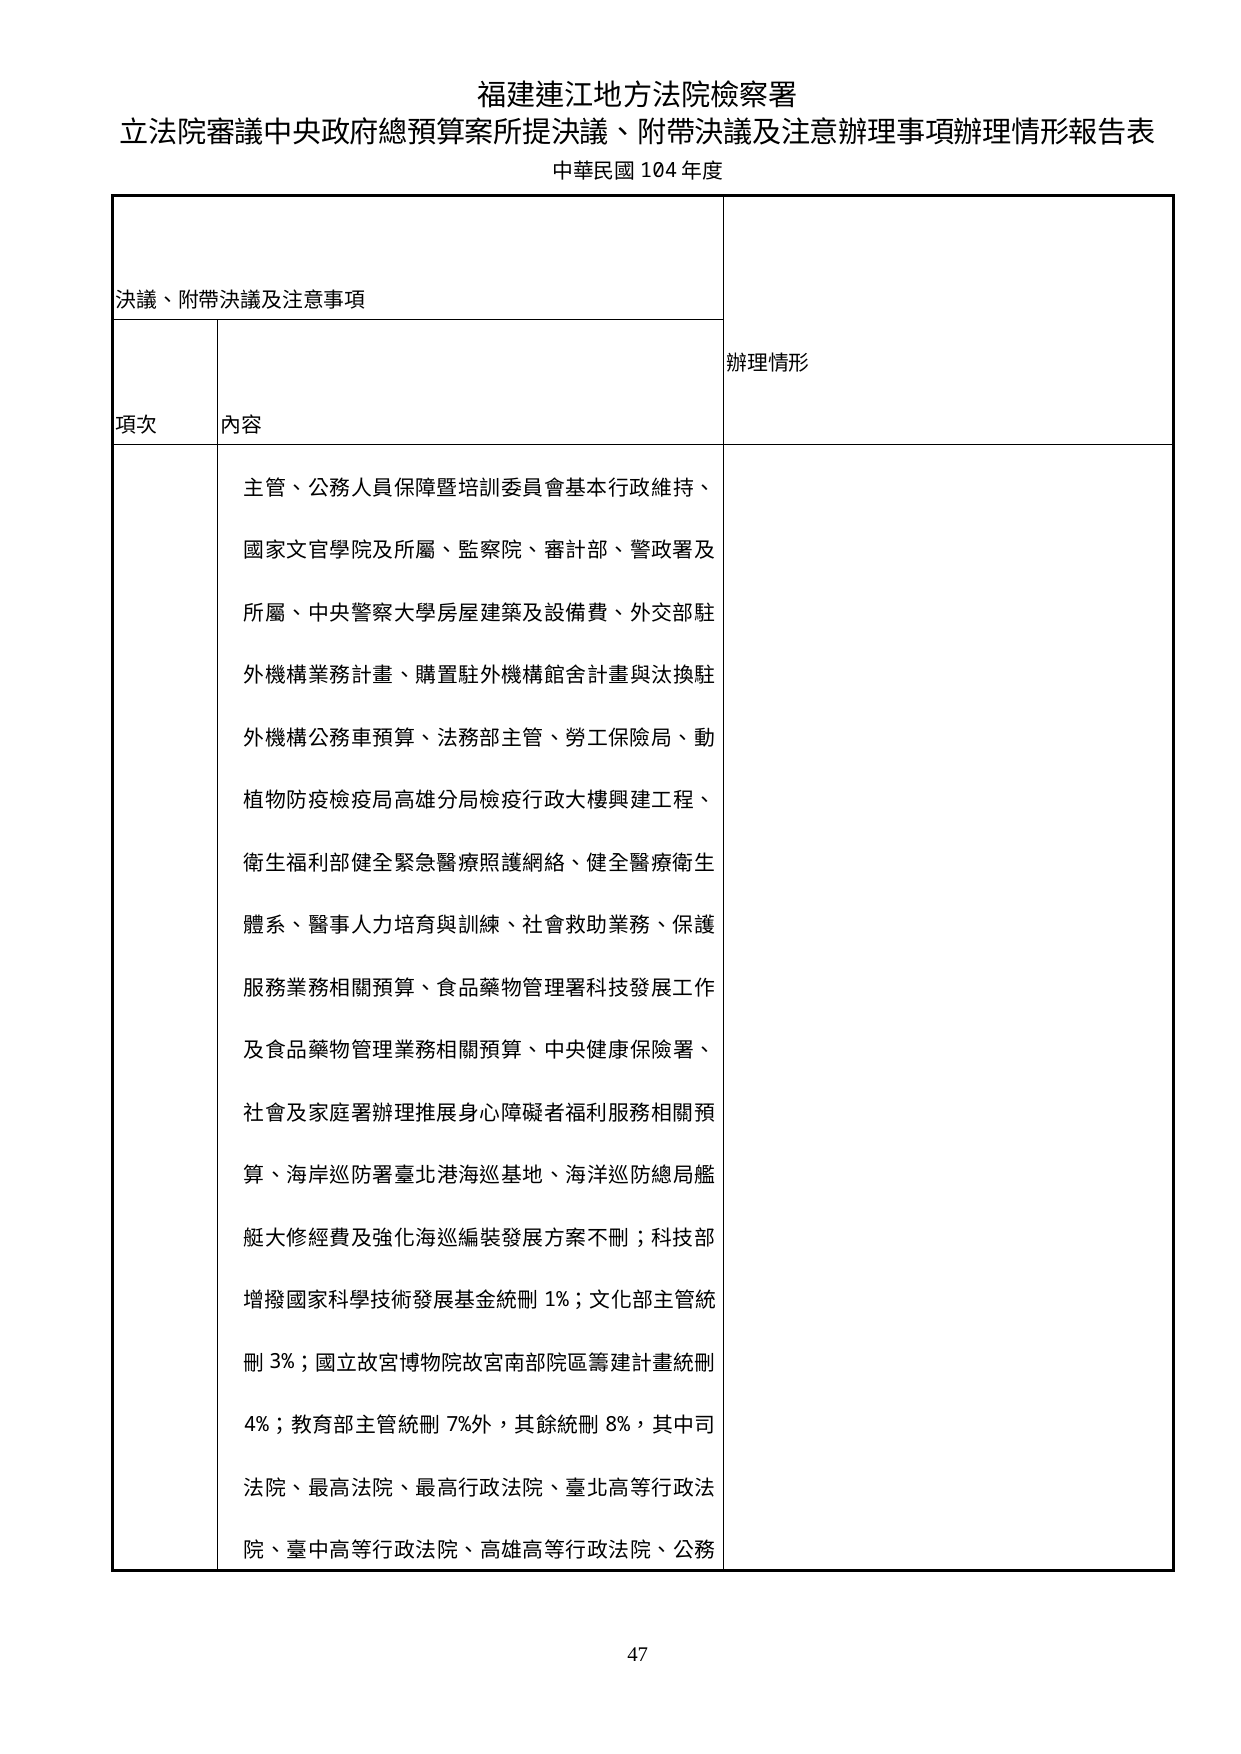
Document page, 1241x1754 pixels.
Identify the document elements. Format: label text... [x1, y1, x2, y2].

table_cell 項次 [114, 320, 217, 444]
table_cell [724, 445, 1172, 1569]
table_cell 內容 [218, 320, 723, 444]
table_header 決議、附帶決議及注意事項 [114, 197, 723, 319]
table_cell 104年度中央政府總預算案針對各機關及所屬統刪項目如下： 1.油料：統刪30%；另隨同減列交通部辦理離島載客船舶油價補貼0.07億元、公路總局辦理公共運輸油價補貼1.05億元。 2.大陸地區旅費：統刪10%。 3.委辦費：除人事行政總處、公務人力發展中心、中央選舉委員會及所屬、公務人員保障暨培訓委員會、警政署及所屬、外交部主管、教育部主管、法務部主管、勞工保險局、職業安全衛生署危險性機械及設備檢查與管理、動植物防疫檢疫局及所屬屠宰衛生檢查、畜禽藥物殘留檢測及檢疫偵測犬業務、衛生福利部落實長照十年計畫、推動長照服務體系及長照服務網業務相關預算、健全緊急醫療照護網絡、健全醫療衛生體系、醫事人力培育與訓練、推動身心障礙醫療復建網絡、社會救助業務、保護服務業務、規劃建立社會工作專業、推動性別暴力防治相關預算、食品藥物管理署科技發展工作及食品藥物管理業務相關預算、社會及家庭署辦理推展身心障礙者福利服務相關預算、文化部主管不刪；智慧財產局、工業局工業技術升級輔導計畫、標準檢驗局及所屬辦理國家度量衡標準實驗室整體運作與發展及民生化學計量標準計畫統刪1%外，其餘統刪10%，其中大陸委員會、考試院、營建署及所屬、消防署及所屬、入出國及移民署、建築研究所、國防部所屬、財政部、國庫署、交通部、中央氣象局、觀光局及所屬、運輸研究所、農業委員會、茶業改良場、疾病管制署、中央健康保險署、社會及家庭署、新竹科學工業園區管理局及所屬、中部科學工業園區管理局及所屬、保險局改以其他項目刪減替代，科目自行調整。 4.一般事務費：除中央研究院、人事行政總處及所屬、國立故宮博物院、中央選舉委員會及所屬、立法院主管、公務人員保障暨培訓委員會、國家文官學院及所屬、監察院、警政署及所屬、外交部主管、體育署、法務部主管、智慧財產局、工業局工業技術升級輔導計畫、勞工保險局、衛生福利部落實長照十年計畫、推動長照服務體系及長照服務網業務相關預算、健全緊急醫療照護網絡、健全醫療衛生體系、醫事人力培育與訓練、推動身心障礙醫療復建網絡、社會救助業務、保護服務業務、規劃建立社會工作專業、推動性別暴力防治相關預算、食品藥物管理署科技發展工作及食品藥物管理業務相關預算、中央健康保險署、社會及家庭署辦理推展身心障礙者福利服務相關預算、國軍退除役官兵輔導委員會聘用照顧服務員及護理人員相關預算不刪外，其餘統刪5%，其中總統府、國家發展委員會、國家通訊傳播委員會、公務人員退休撫卹基金監理委員會、營建署及所屬、消防署及所屬、空中勤務總隊、國防部所屬、賦稅署、臺北國稅局、高雄國稅局、北區國稅局及所屬、中區國稅局及所屬、南區國稅局及所屬、關務署及所屬、財政資訊中心、教育部、國家圖書館、國立公共資訊圖書館、國立教育廣播電臺、國立海洋科技博物館、中小企業處、交通部、民用航空局、中央氣象局、觀光局及所屬、運輸研究所、原子能委員會、放射性物料管理局、核能研究所、水土保持局、農業試驗所、林業試驗所、種苗改良繁殖場、桃園區農業改良場、花蓮區農業改良場、衛生福利部、社會及家庭署、環境檢驗所、環境保護人員訓練所、海岸巡防署主管、新竹科學工業園區管理局及所屬、證券期貨局改以其他項目刪減替代，科目自行調整。 5.軍事裝備設施、房屋建築、車輛及辦公器具、設施及機械設備養護費：除人事行政總處及所屬、國立故宮博物院、中央選舉委員會及所屬、立法院主管、公務人員保障暨培訓委員會、國家文官學院及所屬、監察院、警政署及所屬、中央警察大學設施及機械設備養護費、外交部駐外機構業務計畫、體育署、法務部主管、衛生福利部落實長照十年計畫、推動長照服務體系及長照服務網業務相關預算、保護服務業務相關預算、食品藥物管理署科技發展工作及食品藥物管理業務相關預算、海洋巡防總局艦艇歲修及機械儀器養護費不刪外，其餘統刪5%，其中國家安全會議、國史館臺灣文獻館、中央研究院、行政院、主計總處、國家發展委員會、考試院、公務人員退休撫卹基金監理委員會、內政部、營建署及所屬、消防署及所屬、入出國及移民署、國防部所屬、財政部、國庫署、賦稅署、臺北國稅局、高雄國稅局、北區國稅局及所屬、中區國稅局及所屬、南區國稅局及所屬、關務署及所屬、財政資訊中心、國家圖書館、國立公共資訊圖書館、國立教育廣播電臺、國立海洋科技博物館、交通部、民用航空局、中央氣象局、觀光局及所屬、運輸研究所、公路總局及所屬、原子能委員會、放射性物料管理局、農業委員會、水土保持局、林業試驗所、特有生物研究保育中心、漁業署及所屬、衛生福利部、疾病管制署、中央健康保險署、環境保護署、環境檢驗所、環境保護人員訓練所、海岸巡防署主管、新竹科學工業園區管理局及所屬改以其他項目刪減替代，科目自行調整。 6.國內旅費：除中央研究院、人事行政總處及所屬、國立故宮博物院、中央選舉委員會及所屬、公務人員保障暨培訓委員會、國家文官學院及所屬、監察院主管、警政署及所屬、體育署、法務部主管、工業局工業技術升級輔導計畫、衛生福利部落實長照十年計畫、推動長照服務體系及長照服務網業務相關預算、健全緊急醫療照護網絡、健全醫療衛生體系、醫事人力培育與訓練、推動身心障礙醫療復建網絡、社會救助業務、保護服務業務、規劃建立社會工作專業相關預算、食品藥物管理署科技發展工作及食品藥物管理業務相關預算、社會及家庭署辦理推展身心障礙者福利服務相關預算不刪外，其餘統刪5%，其中國史館臺灣文獻館、主計總處、國家發展委員會、考試院、內政部、營建署及所屬、消防署及所屬、役政署、入出國及移民署、空中勤務總隊、國防部所屬、賦稅署、臺北國稅局、高雄國稅局、北區國稅局及所屬、中區國稅局及所屬、南區國稅局及所屬、關務署及所屬、財政資訊中心、國家圖書館、國立公共資訊圖書館、國立教育廣播電臺、國立海洋科技博物館、交通部、中央氣象局、觀光局及所屬、運輸研究所、公路總局及所屬、原子能委員會、放射性物料管理局、農業委員會、水土保持局、衛生福利部、疾病管制署、社會及家庭署、環境保護署、環境檢驗所、環境保護人員訓練所、新竹科學工業園區管理局及所屬、檢查局、臺灣省政府改以其他項目刪減替代，科目自行調整。 7.國外旅費：除中央研究院、人事行政總處及所屬、國立故宮博物院、中央選舉委員會及所屬、立法院主管委員國會交流事務費、公務人員保障暨培訓委員會、國家文官學院及所屬、監察院、警政署及所屬、中央警察大學、外交部主管、體育署、法務部主管、衛生福利部落實長照十年計畫、推動長照服務體系及長照服務網業務相關預算、推動身心障礙醫療復建網絡、保護服務業務相關預算、食品藥物管理署科技發展工作及食品藥物管理業務相關預算、社會及家庭署辦理推展身心障礙者福利服務相關預算、文化部主管不刪外，其餘統刪5%，其中行政院、主計總處、國家發展委員會、檔案管理局、飛航安全調查委員會、客家委員會及所屬、考試院、銓敘部、公務人員退休撫卹基金監理委員會、公務人員退休撫卹基金管理委員會、審計部、內政部、營建署及所屬、消防署及所屬、役政署、入出國及移民署、建築研究所、空中勤務總隊、國防部所屬、財政部、國庫署、賦稅署、臺北國稅局、高雄國稅局、北區國稅局及所屬、中區國稅局及所屬、南區國稅局及所屬、財政資訊中心、教育部、國民及學前教育署、青年發展署、國家圖書館、國立公共資訊圖書館、國立教育廣播電臺、國家教育研究院、國立海洋科技博物館、工業局、標準檢驗局及所屬、智慧財產局、水利署及所屬、中央地質調查所、交通部、民用航空局、中央氣象局、觀光局及所屬、運輸研究所、公路總局及所屬、勞工保險局、勞動力發展署及所屬、職業安全衛生署、勞動及職業安全衛生研究所、僑務委員會、原子能委員會、輻射偵測中心、放射性物料管理局、核能研究所、農業委員會、林務局、水土保持局、農業試驗所、林業試驗所、水產試驗所、畜產試驗所、家畜衛生試驗所、特有生物研究保育中心、種苗改良繁殖場、高雄區農業改良場、漁業署及所屬、動植物防疫檢疫局及所屬、農糧署及所屬、衛生福利部、疾病管制署、中央健康保險署、社會及家庭署、環境檢驗所、環境保護人員訓練所、新竹科學工業園區管理局及所屬、中部科學工業園區管理局及所屬、南部科學工業園區管理局及所屬、檢查局、臺灣省政府、臺灣省諮議會、福建省政府改以其他項目刪減替代，科目自行調整。 8.出國教育訓練費：除中央研究院、人事行政總處及所屬、中央選舉委員會及所屬、公務人員保障暨培訓委員會、國家文官學院及所屬、警政署及所屬、外交部駐外機構業務計畫、法務部主管、食品藥物管理署科技發展工作及食品藥物管理業務相關預算、文化部主管不刪外，其餘統刪5%，其中主計總處、國家發展委員會、公平交易委員會、飛航安全調查委員會、消防署及所屬、空中勤務總隊、國防部所屬、財政部、關務署及所屬、交通部、中央氣象局、原子能委員會、核能研究所、農業委員會、農業試驗所、水產試驗所、畜產試驗所、家畜衛生試驗所、特有生物研究保育中心、種苗改良繁殖場、臺中區農業改良場、臺南區農業改良場、高雄區農業改良場、花蓮區農業改良場、衛生福利部、疾病管制署、環境保護署、檢查局改以其他項目刪減替代，科目自行調整。 9.設備及投資：除資產作價投資、中央研究院、人事行政總處及所屬、中央選舉委員會及所屬、立法院主管、公務人員保障暨培訓委員會基本行政維持、國家文官學院及所屬、監察院、審計部、警政署及所屬、中央警察大學房屋建築及設備費、外交部駐外機構業務計畫、購置駐外機構館舍計畫與汰換駐外機構公務車預算、法務部主管、勞工保險局、動植物防疫檢疫局高雄分局檢疫行政大樓興建工程、衛生福利部健全緊急醫療照護網絡、健全醫療衛生體系、醫事人力培育與訓練、社會救助業務、保護服務業務相關預算、食品藥物管理署科技發展工作及食品藥物管理業務相關預算、中央健康保險署、社會及家庭署辦理推展身心障礙者福利服務相關預算、海岸巡防署臺北港海巡基地、海洋巡防總局艦艇大修經費及強化海巡編裝發展方案不刪；科技部增撥國家科學技術發展基金統刪1%；文化部主管統刪3%；國立故宮博物院故宮南部院區籌建計畫統刪4%；教育部主管統刪7%外，其餘統刪8%，其中司法院、最高法院、最高行政法院、臺北高等行政法院、臺中高等行政法院、高雄高等行政法院、公務員懲戒委員會、法官學院、智慧財產法院、臺灣高等法院、臺灣高等法院臺中分院、臺灣高等法院臺南分院、臺灣高等法院高雄分院、臺灣高等法院花蓮分院、臺灣臺北地方法院、臺灣士林地方法院、臺灣新北地方法院、臺灣桃園地方法院、臺灣新竹地方法院、臺灣苗栗地方法院、臺灣臺中地方法院、臺灣南投地方法院、臺灣雲林地方法院、臺灣嘉義地方法院、臺灣高雄地方法院、臺灣屏東地方法院、臺灣臺東地方法院、臺灣花蓮地方法院、臺灣宜蘭地方法院、臺灣基隆地方法院、臺灣澎湖地方法院、臺灣高雄少年及家事法院、福建高等法院金門分院、福建金門地方法院、福建連江地方法院、考試院、公務人員退休撫卹基金監理委員會、內政部、役政署、國防部、財政部、賦稅署、臺北國稅局、高雄國稅局、北區國稅局及所屬、中區國稅局及所屬、南區國稅局及所屬、國有財產署及所屬、教育部、國民及學前教育署、國家圖書館、國立公共資訊圖書館、國立教育廣播電臺、國立海洋科技博物館、中央氣象局、觀光局及所屬、運輸研究所、公路總局及所屬、蒙藏委員會、農業委員會、家畜衛生試驗所、環境保護署、環境保護人員訓練所、海洋巡防總局、海岸巡防總局及所屬、金融監督管理委員會、銀行局、證券期貨局改以其他項目刪減替代，科目自行調整。 10.對國內團體之捐助與政府機關間之補助：除法律義務支出、中央研究院、警政署及所屬、外交部、教育部主管、法務部主管、勞工保險局、漁業署捐助各級漁會辦理臺灣地區各漁業通訊電臺營運輔導、衛生福利部捐助財團法人國家衛生研究院發展計畫、落實長照十年計畫、推動長照服務體系及長照服務網業務相關預算、社會救助業務、保護服務業務、健全緊急醫療照護網絡、健全醫療衛生體系、醫事人力培育與訓練、食品藥物管理署科技發展工作及食品藥物管理業務相關預算、中央健康保險署、社會及家庭署辦理長期照顧十年計畫及建置長期照顧服務體系暨推展身心障礙者福利服務相關預算、文化部主管、科技部對國家災害防救科技中心、財團法人國家實驗研究院與國家同步輻射研究中心之捐助不刪；經濟部科技預算、智慧財產局、工業局工業技術升級輔導計畫統刪1%外，其餘統刪5%，其中客家委員會及所屬、內政部、營建署及所屬、國防部所屬、交通部、觀光局及所屬、公路總局及所屬、核能研究所、桃園區農業改良場、動植物防疫檢疫局及所屬、環境保護署、新竹科學工業園區管理局及所屬改以其他項目刪減替代，科目自行調整。 11.對地方政府之補助：除法律義務支出、一般性補助款、教育部主管、法務部主管、衛生福利部落實長照十年計畫、推動長照服務體系及長照服務網業務相關預算、社會救助業務、健全緊急醫療照護網絡、食品藥物管理署科技發展工作及食品藥物管理業務相關預算、中央健康保險署、社會及家庭署辦理長期照顧十年計畫及建置長期照顧服務體系暨推展身心障礙者福利服務相關預算、文化部主管不刪外，其餘統刪5%，其中役政署、觀光局及所屬、動植物防疫檢疫局及所屬、衛生福利部改以其他項目刪減替代，科目自行調整。 12.人事費：除退休退職給付、人事行政總處退休公教人員年終慰問金調整準備、國立故宮博物院、中央選舉委員會及所屬、立法院主管（不含委員問政油料補助費）、公務人員保障暨培訓委員會、國家文官學院及所屬、監察院主管、警政署及所屬、外交部主管、體育署、法務部主管不刪；立法院主管委員問政油料補助費統刪30%外，其餘統刪1%，其中中央研究院、主計總處、公務人力發展中心、地方行政研習中心、檔案管理局、飛航安全調查委員會、公共工程委員會、司法院、最高法院、最高行政法院、臺北高等行政法院、臺中高等行政法院、高雄高等行政法院、公務員懲戒委員會、法官學院、智慧財產法院、臺灣高等法院、臺灣高等法院臺中分院、臺灣高等法院臺南分院、臺灣高等法院高雄分院、臺灣高等法院花蓮分院、臺灣臺北地方法院、臺灣士林地方法院、臺灣新北地方法院、臺灣桃園地方法院、臺灣新竹地方法院、臺灣苗栗地方法院、臺灣臺中地方法院、臺灣南投地方法院、臺灣彰化地方法院、臺灣雲林地方法院、臺灣嘉義地方法院、臺灣臺南地方法院、臺灣高雄地方法院、臺灣屏東地方法院、臺灣臺東地方法院、臺灣花蓮地方法院、臺灣宜蘭地方法院、臺灣基隆地方法院、臺灣澎湖地方法院、臺灣高雄少年及家事法院、福建高等法院金門分院、福建金門地方法院、福建連江地方法院、考試院、考選部、消防署及所屬、役政署、入出國及移民署、建築研究所、空中勤務總隊、國防部所屬、國庫署、臺北國稅局、高雄國稅局、北區國稅局及所屬、中區國稅局及所屬、南區國稅局及所屬、國有財產署及所屬、國家圖書館、國立公共資訊圖書館、國立教育廣播電臺、國立海洋科技博物館、水利署及所屬、中央地質調查所、交通部、民用航空局、中央氣象局、觀光局及所屬、運輸研究所、公路總局及所屬、勞動及職業安全衛生研究所、林務局、水土保持局、畜產試驗所、家畜衛生試驗所、茶業改良場、種苗改良繁殖場、桃園區農業改良場、臺南區農業改良場、環境保護署、環境檢驗所、環境保護人員訓練所、海岸巡防署主管、證券期貨局改以其他項目刪減替代，科目自行調整。 13.國庫署「國債付息」減列2 億元。 近來國際原油價格持續重挫，國內汽、柴油價格亦不斷下跌；日前中油再度宣布自2015年1月12日起調降各式汽、柴油價格，其中95無鉛調降為每公升24.6元，較編製104年度中央政府總預算案時按每公升35.1元編列，已有大幅差距；爰予減列104年度中央政府各機關油料費30%；另年度預算執行中，若遇油價大幅波動，則在油料用量之共同標準範圍內，各機關應依以下原則辦理，主計總處並應追蹤控管執行情形： 1.油價下跌時，按實際油價覈實列支，結餘部分並不得移為他用。 2.油價大幅上漲，致所須經費不足時，得以各機關第一預備金支應；若嚴重不敷，得申請動支第二預備金。 針對104年度中央政府總預算中有關「自由經濟示範區」相關預算共計編列75億9,945萬5,000元，包括：國家發展委員會編列1,670萬元、經濟部智慧財產局編列20萬元、行政院農業委員會編列3億8,573萬元、衛生福利部編列1億4,600萬元、經濟特別收入基金1,000萬元、桃園國際機場股份有限公司6,400萬元、臺灣港務股份有限公司34億3,715萬1,000元、航港建設基金35億3,477萬4,000元、農業特別收入基金490萬元。 經查，「自由經濟示範區規劃方案」於102年8月啟動第1階段推動計畫，自貿港區為自由經濟示範區第1階段之核心，惟推動效益卻未如預期，無法彌補我國港埠整體進出口貨物流失量，且入駐港區事業數及進用員工人數未見成長，此外，再以我國自由貿易港區歷年來入駐港區事業家數及進用員工人數觀之，推行自由貿易示範區計畫後，入駐港區事業數及進用員工人數亦未見明顯成長；另示範區104年度關鍵績效指標考核面向不足，且跨機關間衡量標準不一，有欠妥適。 另，有鑑於「自由經濟示範區規劃方案」尚未三讀通過，各部會即逕自編列該預算執行計畫，實有未當。事實上，就政府不斷宣傳國際的案例：韓國仁川自經區言之，現已證明也將面臨推動困難之困境，事實上，由於外國人移住率過低、招商不易、無法吸引國外資金流入，以及對本國企業限制過多等因素，近年來韓國各界對仁川自經區的發展狀況，出現了諸多的批判。而面對中國上海自貿區實施一年來發現，其光環不但嚴重消退，實施成效更是完全不如預期，但台灣卻為了企圖與中國對接，不斷以此推銷台灣自經區的設立優勢，用錯誤的觀念及手段，實難以帶動台灣經濟升級，更無法為台灣悶經濟注入新的成長動力，且因示範區特別條例尚未審議通過。準此，除交通部自由港區等海空港建設、國家發展委員會、經濟部、衛生福利部及行政院農業委員會等既有不涉及落實自由經濟示範區特別條例相關預算得編列執行外，其餘不得編列。 鑑於多數財團法人收入來源主要依賴政府之補助與委辦收入，或以行使公權力特定政策任務為設置目的，且各該薪資待遇均已相當優渥。因此，相關福利經費之支用更應撙節，避免造成外界觀感不佳，或有浪費政府資源之嫌。爰自104年度起，各財團法人除應比照公務人員取消交通補助費外，亦不得再發放高層主管之房屋津貼。 根據審計部102年度中央政府總決算審核報告指出，政府捐助之財團法人總計152個，基金總額高達2,423億8,298萬餘元。然諸多財團法人財源自籌能力不足，高度仰賴政府財源挹注；依決算審核結果，152個財團法人102年度營收來自政府捐補助（不含捐助基金）或委辦之金額高達近470億元，超過年度整體收入之50%。其中有60家政府捐補助及委辦經費占其年度收入比例逾50%，當中有42家超過70%，逾90%者亦不在少數。 事實上，許多財團法人或已達成設置任務，或因時空環境變遷致設立目的已不復存在，或功能重疊，或已不具實質效益……，本院審查102年度中央政府總預算案時決議：「……要求各該主管機關於6個月內針對所捐助財團法人之設置目的、工作計畫、經費運用、財務狀況、營運績效等，以及任務已達成、設立目的已不復存在或已無營運實益等之財團法人，應向立法院提出評估報告及退場計畫。」，惟迄今僅見公設財團法人不斷設置，卻未見有退場或整併者；長此以往，不僅浪費行政資源，更將形成政府財政負擔。 爰此，104年度中央政府各機關（含營業及非營業基金）應就所主管財團法人設置任務已達成、或設立目的已不復存在、或已無營運實益、或績效不彰、或性質或業務相近者，提出具體之退場或整併計畫及時程，並向立法院各該委員會報告。 公教人員保險法中訂有「眷屬喪葬津貼（最高3個月薪俸額）」，而全國軍公教員工待遇支給要點中，亦列有眷屬死亡之「喪葬補助（最高5個月薪俸額）」之生活津貼，惟該「生活津貼」之規定，並未有法源依據。 公教人員保險既已有眷屬喪葬給付，實已不須再另行由政府預算編列所謂「喪葬補助」，且補助標準還過於保險給付。其他社會保險，如「勞工保險」，亦係將眷屬死亡之喪葬津貼列入保險給付項目，而未有其他政府補助。基於該「喪葬補助」生活津貼係無償性之補助，與保險給付係立基於「保費」之交付而生之補償不同，不應以「月俸」作為補助標準，況月俸愈高者，反而獲得政府愈多之補助，亦有違常理；現行軍公教人員喪葬補助以事實發生當月之薪俸額做為補助基準尚有斟酌空間，建請行政院於6個月內檢討研議其合理性。 根據行政院主計總處訂定之「用途別預算科目分類定義及計列標準表」第一點規定「各機關應詳實按照所管費用性質，就用途別預算科目定義範圍，確定各項費用應歸屬之科目」。惟查部分機關或對定義範圍未盡清楚，或有明知卻仍未照規定歸類之蓄意，例如，明知須列為委辦費，卻以委辦費每年均會被立法院統刪為由，將相關經費改列為「一般事務費」；或明知實際用途為補助，須於預算書中表列，並於機關網站上揭露，卻以「分攤」經費為由改列為「一般事務費」，逃避監督。爰要求行政院應通令各機關單位確實依照所訂標準編製預算，主計單位並應盡預算編審之責，確實審核；日後經查出有未依規定編製預算者，機關單位首長、相關人員應予懲處。 由於各界對於政府部門帶頭使用派遣人力多所撻伐，行政院於99年即鼓勵行政部門辦理勞務採購時，應優先評估以勞務承攬方式辦理；但從行政院各部會及所屬進用之承攬人力的工作內容觀之，多數工作要派機構仍須直接行使指揮監督權，而各部會卻為配合行政院降低派遣勞工人數之要求，特意忽略派遣與承攬之差別，導致派遣人力人數雖然降低，但勞務承攬卻不斷增加之怪象。 經查，依民法規定：承攬謂當事人約定，一方為他方完成一定之工作，他方俟工作完成，給付報酬之契約，在承攬業者依承攬契約而指派所屬勞工（擔任履行輔助人）至定作人處提供勞務之場合；勞動承攬外觀上似乎與勞動派遣相近，但二者間主要差異在於：承攬業者並未將指揮監督權讓與定作人，而勞動派遣部分，要派機構則可直接指揮監督使用派遣勞工。 勞動部為勞政最高主管機關，未明確定義派遣及承攬造成各界多有誤解，已屬失職；而行政院對勞務承攬不斷增加之怪象，非但視而不見，且昧於事實，放任各部會將應運用勞動派遣人力之事項，任意以勞動勞務承攬為之，尤屬不該。 爰要求行政院應： 1.責成勞動部明確定義勞動派遣與勞務承攬，並提出相關檢討報告及改善計畫與具體實施期程。 2.責成勞動部會同人事行政總處，訂定「行政院運用勞動派遣及勞務承攬之應行注意事項」。 3.於104年度起逐步要求各部會通盤檢討勞務採購時勞動派遣及勞務承攬人力運用之需求。 4.依勞動部之定義，於105年度起中央政府總預算書內明列勞動派遣及勞務承攬人力實際運用情況。 依據職業安全衛生法第6條第1項第14款明文規定，雇主應針對防止為採取充足通風、採光、照明、保溫或防濕等引起之危害，提供勞工必要的安全衛生設備及措施。同法第26條亦規定，事業單位以其事業之全部或一部分交付承攬時，應於事先告知該承攬人有關事業工作環境、危害因素既本法及有關安全衛生規定應採取之措施。 查承攬立法院院區清潔廠商第一社會福利基金會卻只提供員工短袖制服，即便寒流低溫特報，員工在戶外低氣溫環境工作只能自行添加薄長袖衣物於短袖衣服內，與其他在院區內行走身著保暖外套其他人員相較保暖性不足。顯然，立法院與基金會要求員工於低氣溫戶外工作，基金會未提供任何禦寒保護措施，立法院也未善盡告知督促之責任。 次查政府採購網統計資訊，第一社會福利基金會亦承攬多家公家機關清潔勞務採購案，包含監察院、科技部、高速公路局北區工程處、衛生福利部國民健康署等等中央政府機關單位。 為避免基層勞工因工作遭逢職業傷病，政府機關應依職業安全衛生法，善盡事業單位督促承攬商符合相關法令之責任，爰要求各政府機關應優先督促清潔勞務承攬商針對戶外工作之員工提供防風保暖之制服。 行政院消費者保護委員會自101年被前行政院長江宜樺降級為行政院消費者保護處後，功能不彰，未能確實保護消費者，在歷次食安風暴中，也未能發揮領頭羊角色保護消費者權益、提出團體訴訟，顯見當初行政院組改決策之不當。尤其現行產業類別多元、消費項目與爭議更是日新月異，消費者保護法裡的定型化契約範本早已不符時代所需，許多民眾根本不知道消費者保護法能申訴及調解消費爭議，遠不如媒體的爆料專線。爰要求行政院應強化消費者保護處職能，並與食安辦公室定期溝通協調，定期就特定產品稽查，以維護消費者權益。 行政院各部會每年皆編列龐大數額之捐、補助費，有的部會之捐、補助費幾乎占其整體預算九成。其中有為數不少的捐、補助費，係對團體及私人補助，惟如此龐大金額之預算，許多部會及所屬卻未於官方網站設有專區，致民眾及團體無法簡便查詢到所需之申請捐、補助費規定，而經常錯失申請時機，甚或因不知有相關捐、補助費，致使本身權益受損。為便利人民共享及公平利用政府資訊，保障民眾知的權利，爰要求行政院及所屬應要求各部會應將「申請捐、補助費用之相關辦法」列入網頁「政府資訊公開」專區內，以利民眾查閱。 行政院於93年為建立公報制度，統一刊載行政院及所屬各機關涉及人民權益之法令等重要事項，以達政府資訊主動公開及保障人民權益之目的，特發行「行政院公報」，並建置「行政院公報資訊網」。惟查該網站部分法規命令、行政規則等修正發布之資訊，並未檢附條文總說明及對照表，人民難以得知政府機關修正之理由與必要性。爰要求行政院公報未來刊載法規，應一併檢附條文總說明及對照表，以便利人民共享及公平利用政府資訊，保障人民知的權利，增進人民對公共事務之瞭解、信賴及監督，並促進民主參與。 為避免濫用政府預算播送形象廣告違反行政中立原則並影響選舉公平，總統副總統任期屆滿前一年內，政府政令宣導廣告應限於社會治安維護、交通秩序疏導、災害防救、傳染病防治、環境保護、節約能源或新法令及政策實施等之宣導廣告，不得播送其他政治性宣導廣告。鑑於原住民族及離島等地區因地理環境特殊，受限於交通不便，醫療資源及健康照護服務相較台灣本島，普遍有不充足與不完善之情形。為使該等地區民眾獲得平等之完善醫療與照顧，104年度中央政府總預算案中有關「原住民族及離島地區醫療、照護、保健相關服務所需及資源建置之相關預算」，請行政院責成主計總處及相關機關覈實配賦額度。 有鑑於臺大醫院兒童醫院已於103年8月1日正式開幕，肩負國家社會大眾之深刻期望，基於兒童是國家未來的重要棟樑，其健康代表著國家未來的競爭力，惟面對少子化問題日益嚴重的台灣，兒童健康問題卻仍未受到政府高度重視。基此，為落實臺大醫院兒童醫院提供國家級兒童醫療服務、研究及教學之任務，特建請教育部與衛生福利部自104年度起，應於業務計畫中，匡列預算納入兒童醫學相關研究主題（例如：一般兒科教學研究、兒童急診教學研究、兒童不當對待（虐待）教學研究、兒童健康褔祉指標教學研究、兒童社區醫學教學研究、青少年醫學教學研究……等等相關研究），並提撥一定比例預算、專款專用做為兒童醫院之臨床教學研究用途，以培養我國兒童醫療與保健人才、照顧轉診難症兒童，及增進我國兒童健康及福祉，並提高我國兒童醫療照顧水準，落實臺大醫院兒童醫院捍衛國家兒童健康之使命。 中華民國104年度中央政府總預算案，有關公務部分各單位預算之審查，歲入、歲出之各款、項、目涉及附屬單位預算營業及非營業部分（如營業盈餘或作業賸餘繳庫等項目），審查報告本應予「暫照列，俟附屬單位預算審議確定，再行調整。」惟倘委員會在審查時，已就該部分預算作成實質上之增刪調整或相關決議，審查總報告仍應尊重委員會審查結果，並予照列。 台灣糖業股份有限公司、台灣中油股份有限公司、台灣電力股份有限公司、台灣自來水股份有限公司四家公司100年度經營績效獎金適用96年修正之「經濟部所屬事業經營績效獎金實施要點」辦理。 附屬單位預算涉及本署應辦部分 通案決議部分 經查「政府資訊公開法」第七條規定，略以：下列政府資訊，除依第十八條規定限制公開或不予提供者外，應主動公開……五、施政計畫、業務統計及研究報告。……前項第五款所稱研究報告，指由政府機關編列預算委託專家、學者進行之報告或派赴國外從事考察、進修、研究或實習人員所提出之報告。 又查，本院審查96年度中央政府總預算案通過之通案決議：(八)自96年度起，中央各行政單位應依「政府資訊公開法」第七條規定，應將預算及決算書、由政府編列預算所完成之研究報告等在網上公布，供全民查閱、(十)鑑於政府資訊公開法已於民國94年12月28日公布施行，各政府機關均應主動公開其行政資訊，爰建議於各機關之入口網站增加「政府資訊公開」之單一窗口，使政府資訊更為公開透明，讓民眾更方便參與政府之政策。而行政院及所屬各機關每年度皆編列龐大預算，委託相關研究單位進行研究計畫，但其中卻有極多研究結果並未主動公開，且常以政府資訊公開法第十八條規定為由，限制公開甚至不予提供，但此種作法，恐將影響民眾查詢之便利性，且有政府部門刻意製造民眾參與政府政策之障礙之嫌。綜上，爰要求行政院及所屬各機關： 1.限制公開甚至不予提供之委託研究計畫，應將不適合公開之部分去除後，仍應於官網之政府資訊公開。 2.應針對研究報告進行盤點，且日後應依相關法規及立法院決議主動公開。 分組審查決議部分 法務部鑑於人道，對陳前總統水扁成立醫療鑑定小組，是否可以保外就醫，我們希望基於人道精神，對凡是現在監獄服刑之受刑人如患有重疾者，應一體適用，從寬認定保外就醫。 「法務部矯正機關作業基金收支保管及運用辦法」第5條規定：「本基金之用途如下：(1)擴充及改良各項作業設備之支出。(2)銷貨、勞務成本之支出。(3)收容人因作業發生傷病、死亡之慰問金。(4)依法提撥補助、獎勵之支出。(5)收容人技能訓練之支出。(6)補助收容人及其家屬醫療、教育及生活照顧之支出。(7)補助犯罪被害人及其家屬醫療、教育及生活照顧之支出。(8)管理及總務支出。(9)其他有關支出。」其中，有關改善收容人醫療、生活設施及技訓設備、補助收容人疾病醫療費用，以及收容人沐浴及炊場所需燃料等經費，應回歸法務部矯正署公務預算，不應再於該基金編列之。爰建請法務部應儘速研議修正「法務部矯正機關作業基金收支保管及運用辦法」。 二、分組審查決議部分： 行政院主管涉及本署應辦部分 妥善運用預算法第4條所列之非營業特種基金，有助於提升行政效率、提供特定政事穩固的財務規模與衡平不同社會價值。惟我國非營業特種基金數目繁多，非但未配合中央政府組織改造予以檢討，其收支更時有違反預算法或替代普通基金而形成所屬機關「小金庫」等情事。矧非營業特種基金之舉借，近年對我國財政紀律產生嚴重影響。爰要求行政院於1個月內，要求各部會檢討所屬非營業特種基金之必要性，並於提送105年中央政府總預算時，說明非營業特種基金整併成果及規劃。 鑑於台灣市場資訊規模遠遜於國外，而國外軟體經常以適合其國內發展之軟體直接套用於國外購買者，並未能實際符合我國實際需求，殷鑑於此，政府應積極獎勵國內軟體業的發展，制定相關方案；目前僅有經濟部為了扶植協助國內軟體產業免於國際大廠的扼殺，已於2014年8月成立軟體採購平台，目的是要讓國內軟體業能在面對國際廠商時有更多的條件可以有平等交流的空間與機會；鑑於國內軟體產業面臨的環境較為惡劣，以及資安軟體產品事涉防護國家安全性質，行政機關在購買資安通訊產品時，應優先採購國內產品，以扶植國內軟體產業之發展，利於提升企業競爭力，也能鼓勵優秀人才留在國內。 司法及法制委員會歲入涉及本署應辦部分 104年度各地方法院檢察署（以下簡稱各地檢署）於「罰款及賠償收入─沒入及沒收財物」科目下，編列緩起訴處分金計13億2,257萬7,000元及認罪協商判決金計3,395萬6,000元，合計13億5,653萬3,000元。經查，104年度所編列緩起訴處分金及認罪協商判決金收入，均低於先前年度實際收入金額，考量近年來該等指定支付金額呈逐年成長趨勢，104年度所編相關收入預算數顯有偏低之虞，應確實依刑事訴訟法規定辦理。 依據103年6月4日修正公布之刑事訴訟法相關規定，緩起訴處分金及認罪協商判決金之全部收支，應納入政府預算體系，該等收入應全數由各地檢署編列歲入預算繳庫。然各地檢署於104年度「罰款及賠償收入─沒入及沒收財務」編列之緩起訴處分金及認罪協商判決金相關收入預算數總計13億5,653萬3,000元，雖已高於102年度決算數及103年度法定預算數；惟以歷年來緩起訴處分金及認罪協商判決金指定支付國庫、公益團體、地方自治團體之總金額觀之（如下表），該等指定支付金額已由96年度之9億1,785萬元，逐年成長至101年度之17億6,528萬元、102年度之18億8,945萬元，除每年度成長率介於3%至37%之間外，自100年度起，每年更呈數億元之增加趨勢。顯見104年度相關收入預算有低估之嫌，爰要求各地方法院檢察署應予檢討改進。 96至102年度緩起訴處分金及認罪協商判決金指定支付金額一覽表 單位：新臺幣千元 據財政部國有財產署提供之資料，截至103年6月底止，法務部及所屬機關經管宿舍共計4,005戶，其中低度利用戶數727戶，比重近二成；且依法務部統計資料，截至102年底止，法務部及所屬機關經管宿舍共計3,966戶，包含首長宿舍32戶、多房間及單房間職務宿舍各2,213戶及1,418戶、眷屬宿舍303戶，其中空置待借用宿舍為首長宿舍7戶、多房間及單房間職務宿舍分別為490戶及330戶，共計827戶仍空置待借用，比重逾二成，足見未能妥適運用宿舍資源。且法務部主管之104年度預算案編列宿舍修繕費894萬3,000元，以及租賃房舍181戶之租金預算5,180萬5,000元，可知104年度宿舍修繕費及宿舍租金共需6,074萬8,000元，對照宿舍管理費歲入預算僅編列757萬9,000元，亦有欠合理。爰此，要求法務部及所屬應檢討現行收取宿舍管理費偏低不足以支應宿舍修繕費之情況，並強化宿舍資源之有效運用，以節省國庫支出。 法務部主管「其他收入─雜項收入─其他雜項收入」科目下，編列借用宿舍者扣回房屋津貼1,905萬4,000元及宿舍管理費757萬9,000元，合計2,663萬3,000元。惟查，法務部及所屬機關經管宿舍中，有近二成低度利用及不乏空置待借用情事，且收取宿舍管理費偏低，已不敷支應宿舍修繕費，加以尚有部分檢察機關另編列預算支應檢察官職務宿舍租金，實有欠當，應檢討收費標準及閒置待用宿舍之運用。 法務部主管 法務部各檢察署第2目「檢察業務」合計5億9,650萬6,000元，凍結十分之一，並就以下5項提案理由，向立法院司法及法制委員會報告並經同意後，始得動支。 1.長久以來，民眾對法官與檢察官處理案件之公平公正性觀感不佳，依據國立中正大學犯罪研究中心103年上半年度全國民眾犯罪被害暨政府維護治安施政滿意度調查，針對「民眾對檢察官審理案件公平公正性的觀感」之調查結果，103年上半年度對於檢察官「不相信」及「完全不相信」的比例雖較102年的76.7%略有降低，但仍高達71%，對於本委員會一再要求法務部檢討民眾對於檢察官濫權起訴、問案態度偏頗、特定偏見等情形之改善顯然未積極督導各檢察署落實執行。俟法務部提出具體改善措施之專案報告再決定動支。 2.我國檢察官與法官固然均具有應中立客觀以發現真實、保障人權之義務，然刑事訴訟制度歷經十餘年之修正，已更明顯的朝向當事人進行方向發展，且檢察官仍帶有一定程度之行政官色彩，受檢察一體之拘束，審檢角色差距將日漸擴大。 現行制度下，檢察署組織依附於《法院組織法》，而檢察官人事制度準用《法官法》。而法曹養成亦有「審檢不分訓」、注重期別等問題；另外，檢察系統獨特之檢察一體亦需搭配書面指揮制度，始可明確達到基層檢察官與具指揮監督權之長官權責相符。為進一步落實審檢分立原則，並確立檢察官職權行使之依據及其定位，法務部實有必要儘速研擬《檢察署組織法》及《檢察官法》。 爰請法務部提出《檢察署組織法》及《檢察官法》草案是否可行之評估報告，並就《法院組織法》第92條明定之「書面指揮制度」具體執行情況提出說明及統計數據，向立法院司法及法制委員會及提案委員報告經同意後，始得動支。 3.鑑於近年來檢察官濫行起訴、上訴、限制人身自由等問題漸受重視，監察院公布之監察成果，多次指出檢警多項重大瑕疵，包括破壞案發現場、刑求逼供、疲勞訊問、疏未蒐集及隱匿重要證據、未遵守標準作業程序，及刑事訴訟法第2條「於被告有利不利之情形均應注意」之規範等，不但影響司法信譽，更嚴重侵害人民權益。 又立法院司法及法制委員會曾多次通過提案，要求法務部研擬檢察官濫行起、上訴之具體行政管考或其他措施，迄今均無下文；法務部雖聲稱將了解各該起、上訴情形，卻又僅以「法律見解不一」一語帶過，無異於認為檢察官起、上訴被法院駁回，全部都是法院的問題，不需設計內部管控機制。監察院多次指出檢察官辦案未依照標準作業流程、隱匿證據等問題，顯見法務部對上述濫權或疏失情形，並不重視。 爰請法務部針對檢察官濫用起訴、上訴、不起訴及強制處分等裁量權之情形，歸納類型並建立判斷標準及具體之究責、管考措施，並向立法院司法及法制委員會及提案委員報告經同意後，始得動支。 4.101年法務部成立「逐步廢除死刑研究推動小組」，並於新聞稿中肯認廢除死刑是法務部終極目標，雖因社會尚未達成共識而未推行相關法案，但揭示小組成立目的係就廢除死刑議題凝聚民意共識、消弭民眾疑慮並進而研擬規劃配套措施及死刑替代方案。又法務部早在96年即已委託中研院做成「廢除死刑暨替代方案之研究」報告，卻未見有任何進一步的政策研擬及制訂，甚為可惜。 爰請法務部就前揭各項問題規劃政策推動方向及提出具體措施，並向立法院司法及法制委員會及提案委員報告，經同意後，始得動支。 5.最高法院檢察署104年度歲出預算第2目「檢察業務」項下編列5,965萬6,000元，預期發揮檢察功能，達到除奸發伏，確保人民權益及社會安寧。惟經查，台灣司法錯／誤判之情況頻仍，打擊民眾對司法信心，並損害人民基本法益。依《刑事訴訟法》第2條規定，實施刑事訴訟程序之公務員，就該管案件，應於被告有利及不利之情形，一律注意；再依同法第427條，檢察官得為受判決人之利益聲請再審。因此，如何確保每一位遭司法定罪之被告確屬有罪，不讓無辜被告冤枉入獄，亦是檢察官之職責所在。 近來科技日新月異，隨著DNA鑑定技術之進步，有越來越多無辜被告重獲平反，國外也陸續開始由官方建立刑事案件覆審機制，找出誤判案件，為被告爭取平反。以美國費城為例，美國費城檢察署即於今年4月成立專案小組，專司調查可能誤判的案件，並展開定罪後救濟。紐約郡檢察署、達拉斯郡檢察署等，也成立Conviction Integrity Unit（完善定罪小組）調查可能遭誤判的確定案件，以維持刑事體系之正當性，區分真正罪犯並讓無辜者獲得平反。 反觀我國，江國慶案、蘇建和案等三人、陳龍綺案等冤案得以平反，均係在民間團體之集結協助下經歷十餘年之奮鬥，始能盼得遲來的正義，而仍有不知其數之無辜被告申冤無門。為確保司法正義之實現，不讓無辜被告求助無門，我國檢察體系實有必要引進國外經驗，建立前述公正客觀的刑事案件覆審機制，調查探究冤獄誤判背後所造成之原因，並尋找能有效改善錯誤定罪的補救途徑以及預防對策。 爰請法務部成立「刑事案件覆審小組」並研擬具體覆審標準，向立法院司法及法制委員會報告及提案委員報告，經同意後，始得動支。 立法院決議獎金之發放「應以法律明定」，法務部及所屬機關編有獎勵工作人員之「其他業務獎金」部分，請人事行政總處及銓敘部儘速研擬提出獎金法制化之法案，送立法院審議。 法務部主管104年度編列查緝毒品、毒品犯罪防制、毒品危害防制等業務所需經費及差旅費計4,271萬3,000元，鑑於我國毒品犯罪人數高居各類罪名之首位，且毒品成癮性高，不易根治，隨著時間推移，毒品犯罪人數增加，而目前毒品犯罪有8成集中於24歲至49歲之青壯年，一旦毒品犯罪年齡下降，將影響國人健康、社會安定及下一代之成長。爰此，要求法務部調查局與各地檢署應積極進行毒品犯罪之查緝活動，截斷毒品來源，以有效遏阻防範國內毒品犯罪。 [218, 445, 723, 1569]
table_header 辦理情形 [724, 197, 1172, 444]
table_cell 第二項 第三項 第四項 第五項 第六項 第七項 第八項 第九項 第十項 第十一項 第十二項 第十三項 第十四項 第十五項 第十六項 第十七項 第十八項 第八項 第三項 第五項 第十七項 第二十四項 第一項 第二項 第三項 第四項 第一項 第二項 第三項 [114, 445, 217, 1569]
